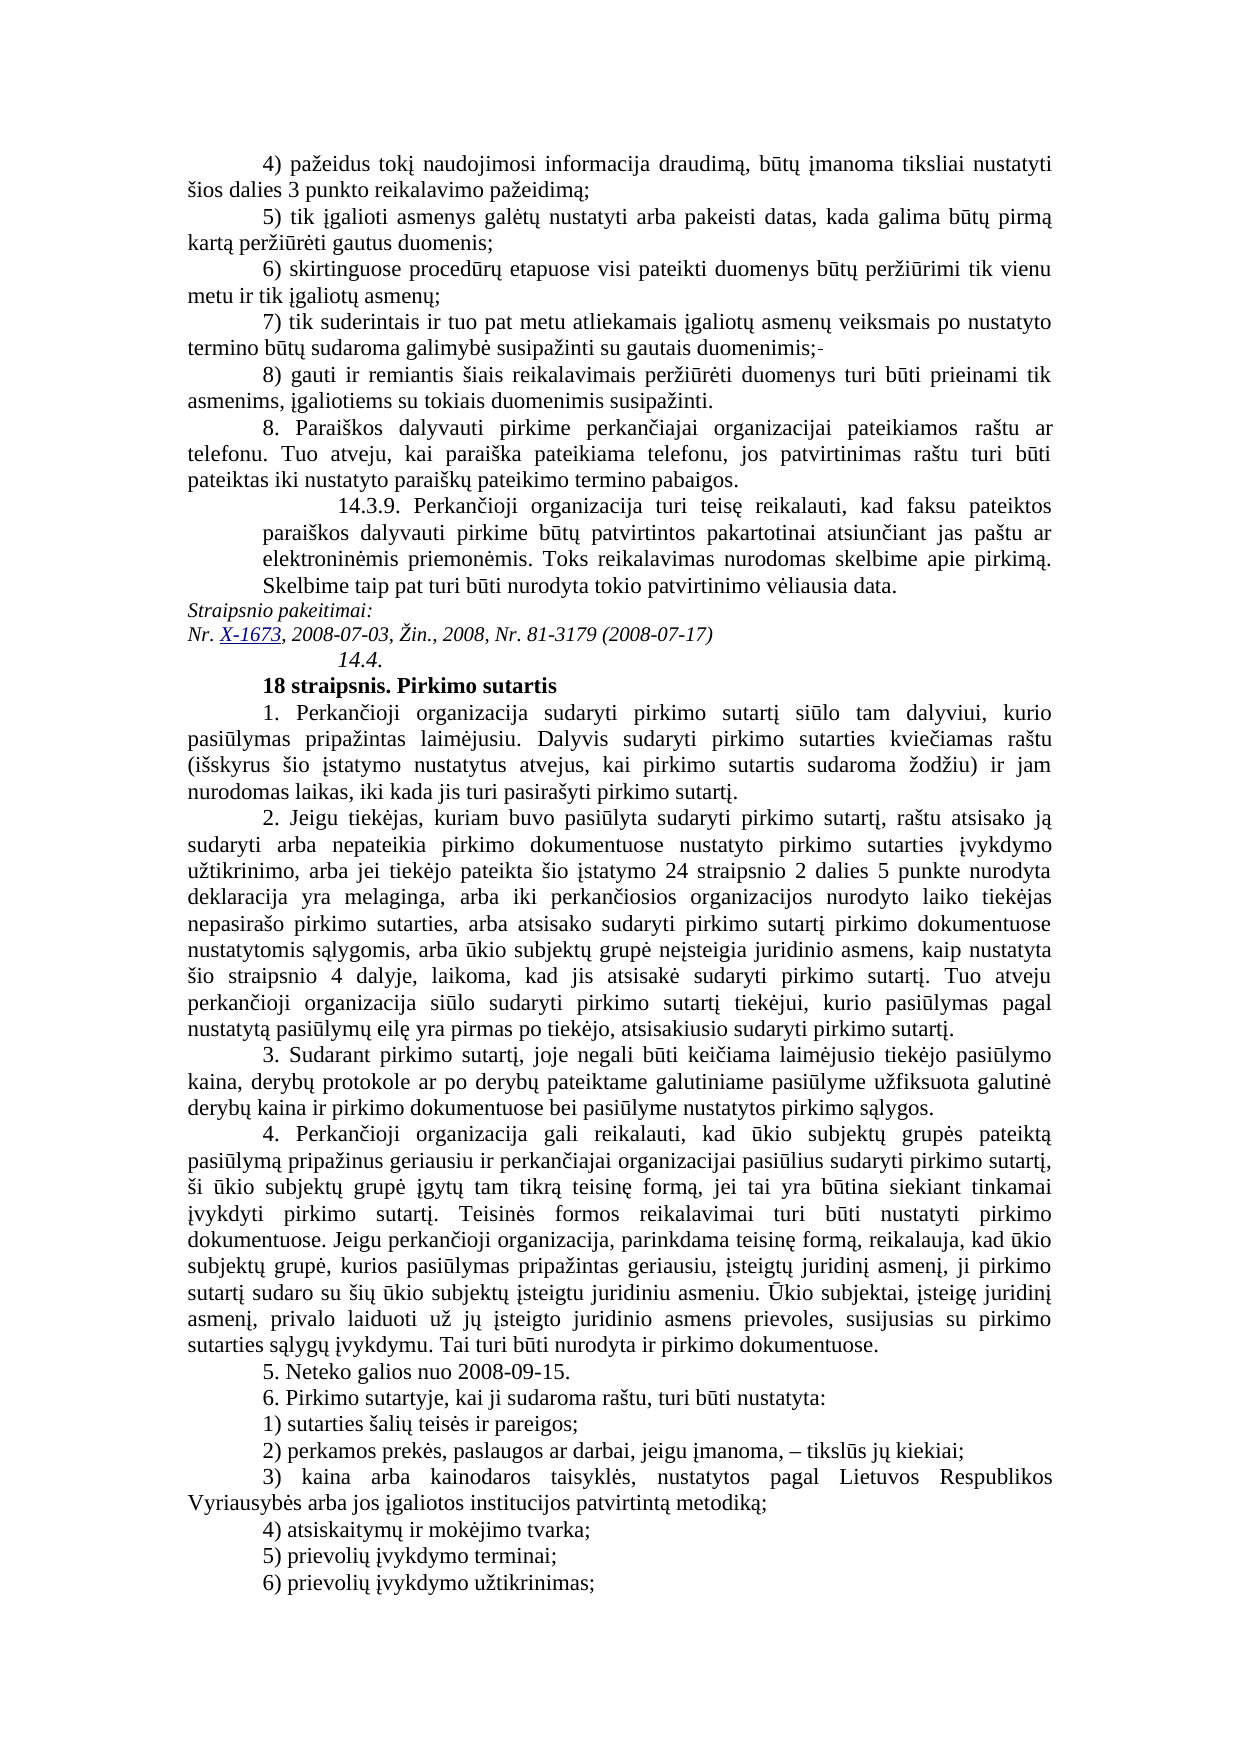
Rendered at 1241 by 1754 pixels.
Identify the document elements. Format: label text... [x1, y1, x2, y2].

text 6) prievolių įvykdymo užtikrinimas; [187, 1568, 1053, 1595]
text 7) tik suderintais ir tuo pat metu atliekamais įgaliotų asmenų veiksmais po nustatyto termino būtų sudaroma galimybė susipažinti su gautais duomenimis; [187, 308, 1053, 361]
text 18 straipsnis. Pirkimo sutartis [187, 672, 1053, 699]
text 2) perkamos prekės, paslaugos ar darbai, jeigu įmanoma, – tikslūs jų kiekiai; [187, 1437, 1053, 1463]
text 4. Perkančioji organizacija gali reikalauti, kad ūkio subjektų grupės pateiktą pasiūlymą pripažinus geriausiu ir perkančiajai organizacijai pasiūlius sudaryti pirkimo sutartį, ši ūkio subjektų grupė įgytų tam tikrą teisinę formą, jei tai yra būtina siekiant tinkamai įvykdyti pirkimo sutartį. Teisinės formos reikalavimai turi būti nustatyti pirkimo dokumentuose. Jeigu perkančioji organizacija, parinkdama teisinę formą, reikalauja, kad ūkio subjektų grupė, kurios pasiūlymas pripažintas geriausiu, įsteigtų juridinį asmenį, ji pirkimo sutartį sudaro su šių ūkio subjektų įsteigtu juridiniu asmeniu. Ūkio subjektai, įsteigę juridinį asmenį, privalo laiduoti už jų įsteigto juridinio asmens prievoles, susijusias su pirkimo sutarties sąlygų įvykdymu. Tai turi būti nurodyta ir pirkimo dokumentuose. [187, 1121, 1053, 1358]
text 1. Perkančioji organizacija sudaryti pirkimo sutartį siūlo tam dalyviui, kurio pasiūlymas pripažintas laimėjusiu. Dalyvis sudaryti pirkimo sutarties kviečiamas raštu (išskyrus šio įstatymo nustatytus atvejus, kai pirkimo sutartis sudaroma žodžiu) ir jam nurodomas laikas, iki kada jis turi pasirašyti pirkimo sutartį. [187, 699, 1053, 804]
text 4) pažeidus tokį naudojimosi informacija draudimą, būtų įmanoma tiksliai nustatyti šios dalies 3 punkto reikalavimo pažeidimą; [187, 150, 1053, 203]
text Straipsnio pakeitimai: [187, 598, 1053, 622]
text 3) kaina arba kainodaros taisyklės, nustatytos pagal Lietuvos Respublikos Vyriausybės arba jos įgaliotos institucijos patvirtintą metodiką; [187, 1463, 1053, 1516]
text 5) tik įgalioti asmenys galėtų nustatyti arba pakeisti datas, kada galima būtų pirmą kartą peržiūrėti gautus duomenis; [187, 203, 1053, 255]
text 1) sutarties šalių teisės ir pareigos; [187, 1410, 1053, 1437]
text 3. Sudarant pirkimo sutartį, joje negali būti keičiama laimėjusio tiekėjo pasiūlymo kaina, derybų protokole ar po derybų pateiktame galutiniame pasiūlyme užfiksuota galutinė derybų kaina ir pirkimo dokumentuose bei pasiūlyme nustatytos pirkimo sąlygos. [187, 1041, 1053, 1121]
text 6) skirtinguose procedūrų etapuose visi pateikti duomenys būtų peržiūrimi tik vienu metu ir tik įgaliotų asmenų; [187, 255, 1053, 308]
subtitle 9. Perkančioji organizacija turi teisę reikalauti, kad faksu pateiktos paraiškos dalyvauti pirkime būtų patvirtintos pakartotinai atsiunčiant jas paštu ar elektroninėmis priemonėmis. Toks reikalavimas nurodomas skelbime apie pirkimą. Skelbime taip pat turi būti nurodyta tokio patvirtinimo vėliausia data. [187, 493, 1053, 598]
text 8. Paraiškos dalyvauti pirkime perkančiajai organizacijai pateikiamos raštu ar telefonu. Tuo atveju, kai paraiška pateikiama telefonu, jos patvirtinimas raštu turi būti pateiktas iki nustatyto paraiškų pateikimo termino pabaigos. [187, 413, 1053, 493]
text 5. Neteko galios nuo 2008-09-15. [187, 1358, 1053, 1384]
text 8) gauti ir remiantis šiais reikalavimais peržiūrėti duomenys turi būti prieinami tik asmenims, įgaliotiems su tokiais duomenimis susipažinti. [187, 361, 1053, 413]
text 5) prievolių įvykdymo terminai; [187, 1542, 1053, 1568]
text 4) atsiskaitymų ir mokėjimo tvarka; [187, 1516, 1053, 1542]
text 6. Pirkimo sutartyje, kai ji sudaroma raštu, turi būti nustatyta: [187, 1384, 1053, 1410]
text Nr. X-1673, 2008-07-03, Žin., 2008, Nr. 81-3179 (2008-07-17) [187, 622, 1053, 646]
text 2. Jeigu tiekėjas, kuriam buvo pasiūlyta sudaryti pirkimo sutartį, raštu atsisako ją sudaryti arba nepateikia pirkimo dokumentuose nustatyto pirkimo sutarties įvykdymo užtikrinimo, arba jei tiekėjo pateikta šio įstatymo 24 straipsnio 2 dalies 5 punkte nurodyta deklaracija yra melaginga, arba iki perkančiosios organizacijos nurodyto laiko tiekėjas nepasirašo pirkimo sutarties, arba atsisako sudaryti pirkimo sutartį pirkimo dokumentuose nustatytomis sąlygomis, arba ūkio subjektų grupė neįsteigia juridinio asmens, kaip nustatyta šio straipsnio 4 dalyje, laikoma, kad jis atsisakė sudaryti pirkimo sutartį. Tuo atveju perkančioji organizacija siūlo sudaryti pirkimo sutartį tiekėjui, kurio pasiūlymas pagal nustatytą pasiūlymų eilę yra pirmas po tiekėjo, atsisakiusio sudaryti pirkimo sutartį. [187, 804, 1053, 1041]
